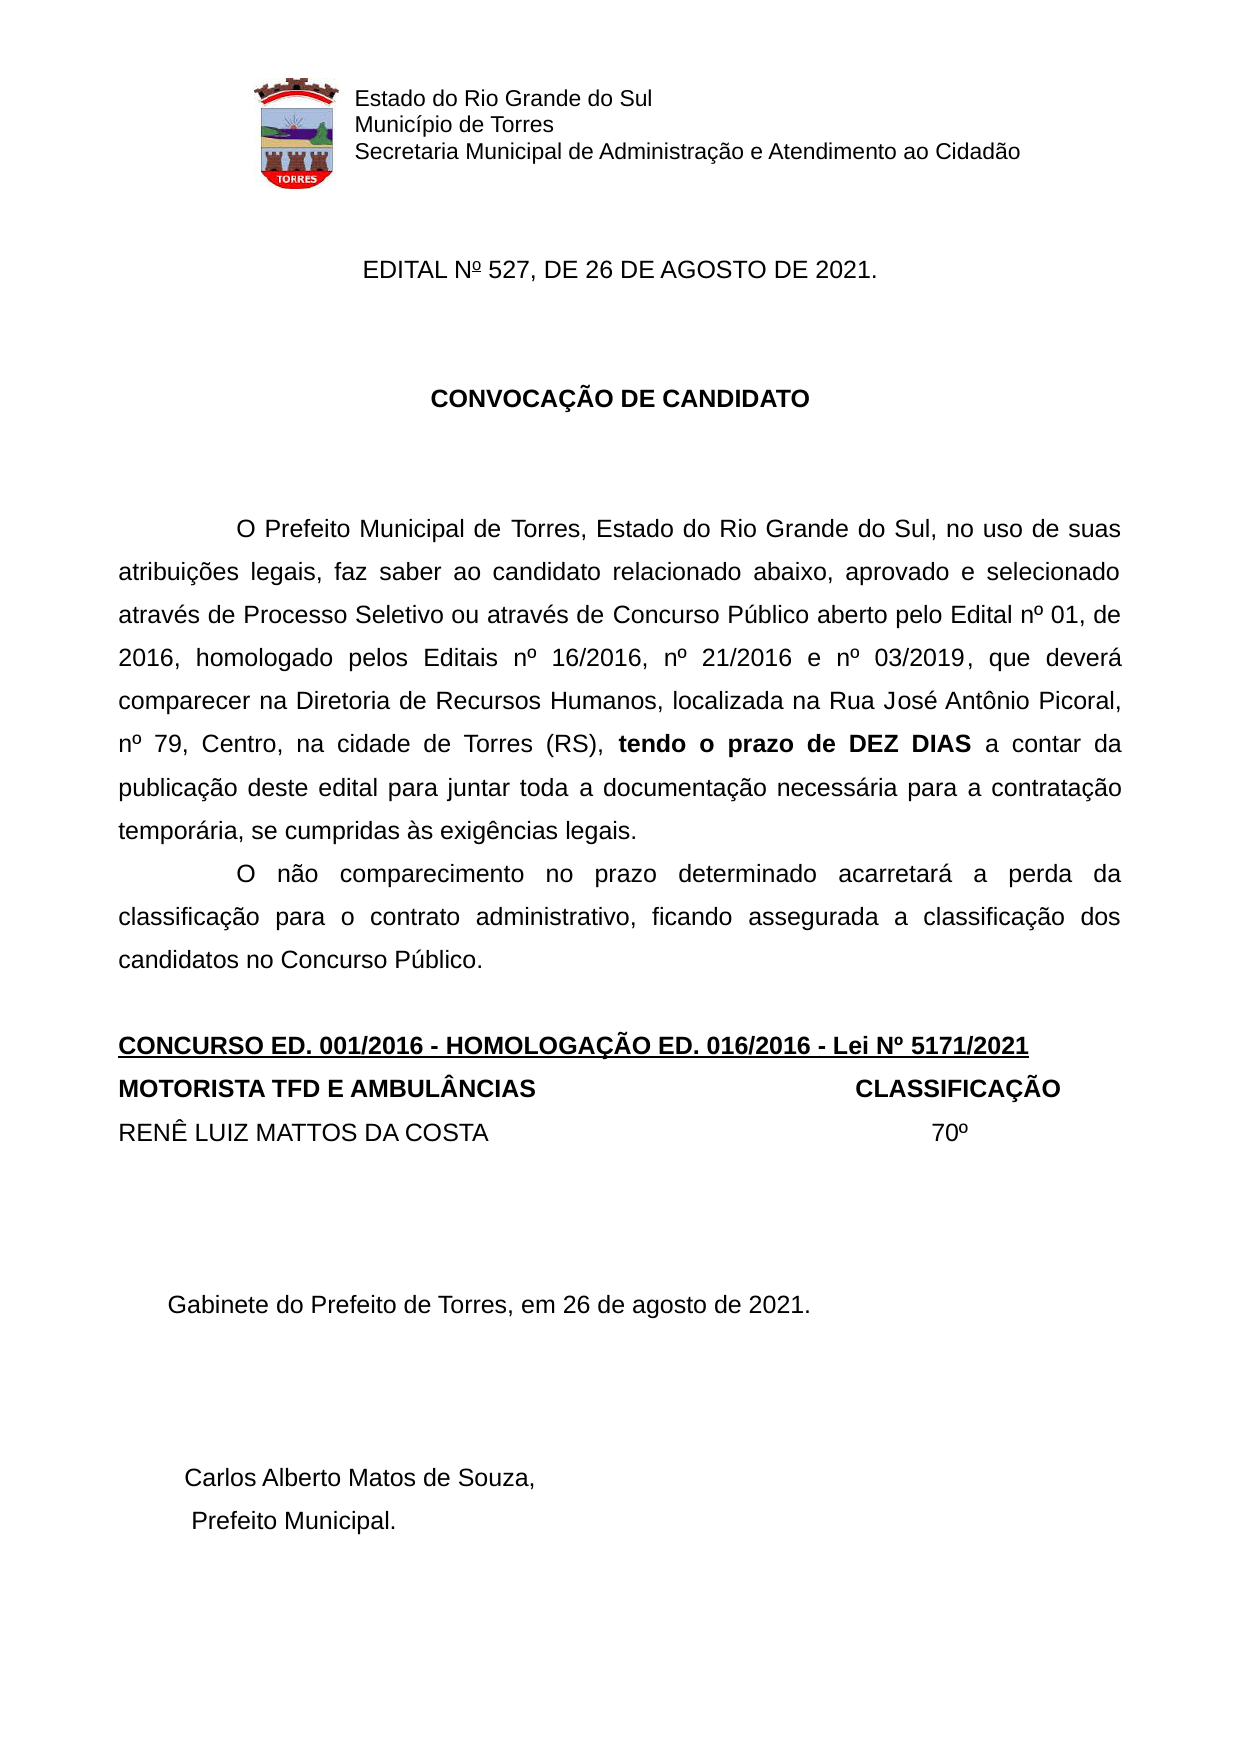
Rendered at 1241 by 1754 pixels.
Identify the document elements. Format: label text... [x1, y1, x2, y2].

picture [253, 78, 339, 189]
text CONCURSO ED. 001/2016 - HOMOLOGAÇÃO ED. 016/2016 - Lei Nº 5171/2021 [118, 1031, 1122, 1060]
text CONVOCAÇÃO DE CANDIDATO [118, 384, 1122, 413]
text EDITAL No 527, DE 26 DE AGOSTO DE 2021. [118, 255, 1122, 284]
text Carlos Alberto Matos de Souza, [177, 1462, 1122, 1491]
text MOTORISTA TFD E AMBULÂNCIAS CLASSIFICAÇÃO [118, 1074, 1122, 1103]
text Gabinete do Prefeito de Torres, em 26 de agosto de 2021. [118, 1290, 1122, 1319]
text Prefeito Municipal. [177, 1506, 1122, 1534]
text O não comparecimento no prazo determinado acarretará a perda da classificação para o contrato administrativo, ficando assegurada a classificação dos candidatos no Concurso Público. [118, 859, 1122, 974]
text RENÊ LUIZ MATTOS DA COSTA 70º [118, 1117, 1122, 1146]
text O Prefeito Municipal de Torres, Estado do Rio Grande do Sul, no uso de suas atribuições legais, faz saber ao candidato relacionado abaixo, aprovado e selecionado através de Processo Seletivo ou através de Concurso Público aberto pelo Edital nº 01, de 2016, homologado pelos Editais nº 16/2016, nº 21/2016 e nº 03/2019, que deverá comparecer na Diretoria de Recursos Humanos, localizada na Rua José Antônio Picoral, nº 79, Centro, na cidade de Torres (RS), tendo o prazo de DEZ DIAS a contar da publicação deste edital para juntar toda a documentação necessária para a contratação temporária, se cumpridas às exigências legais. [118, 514, 1122, 844]
